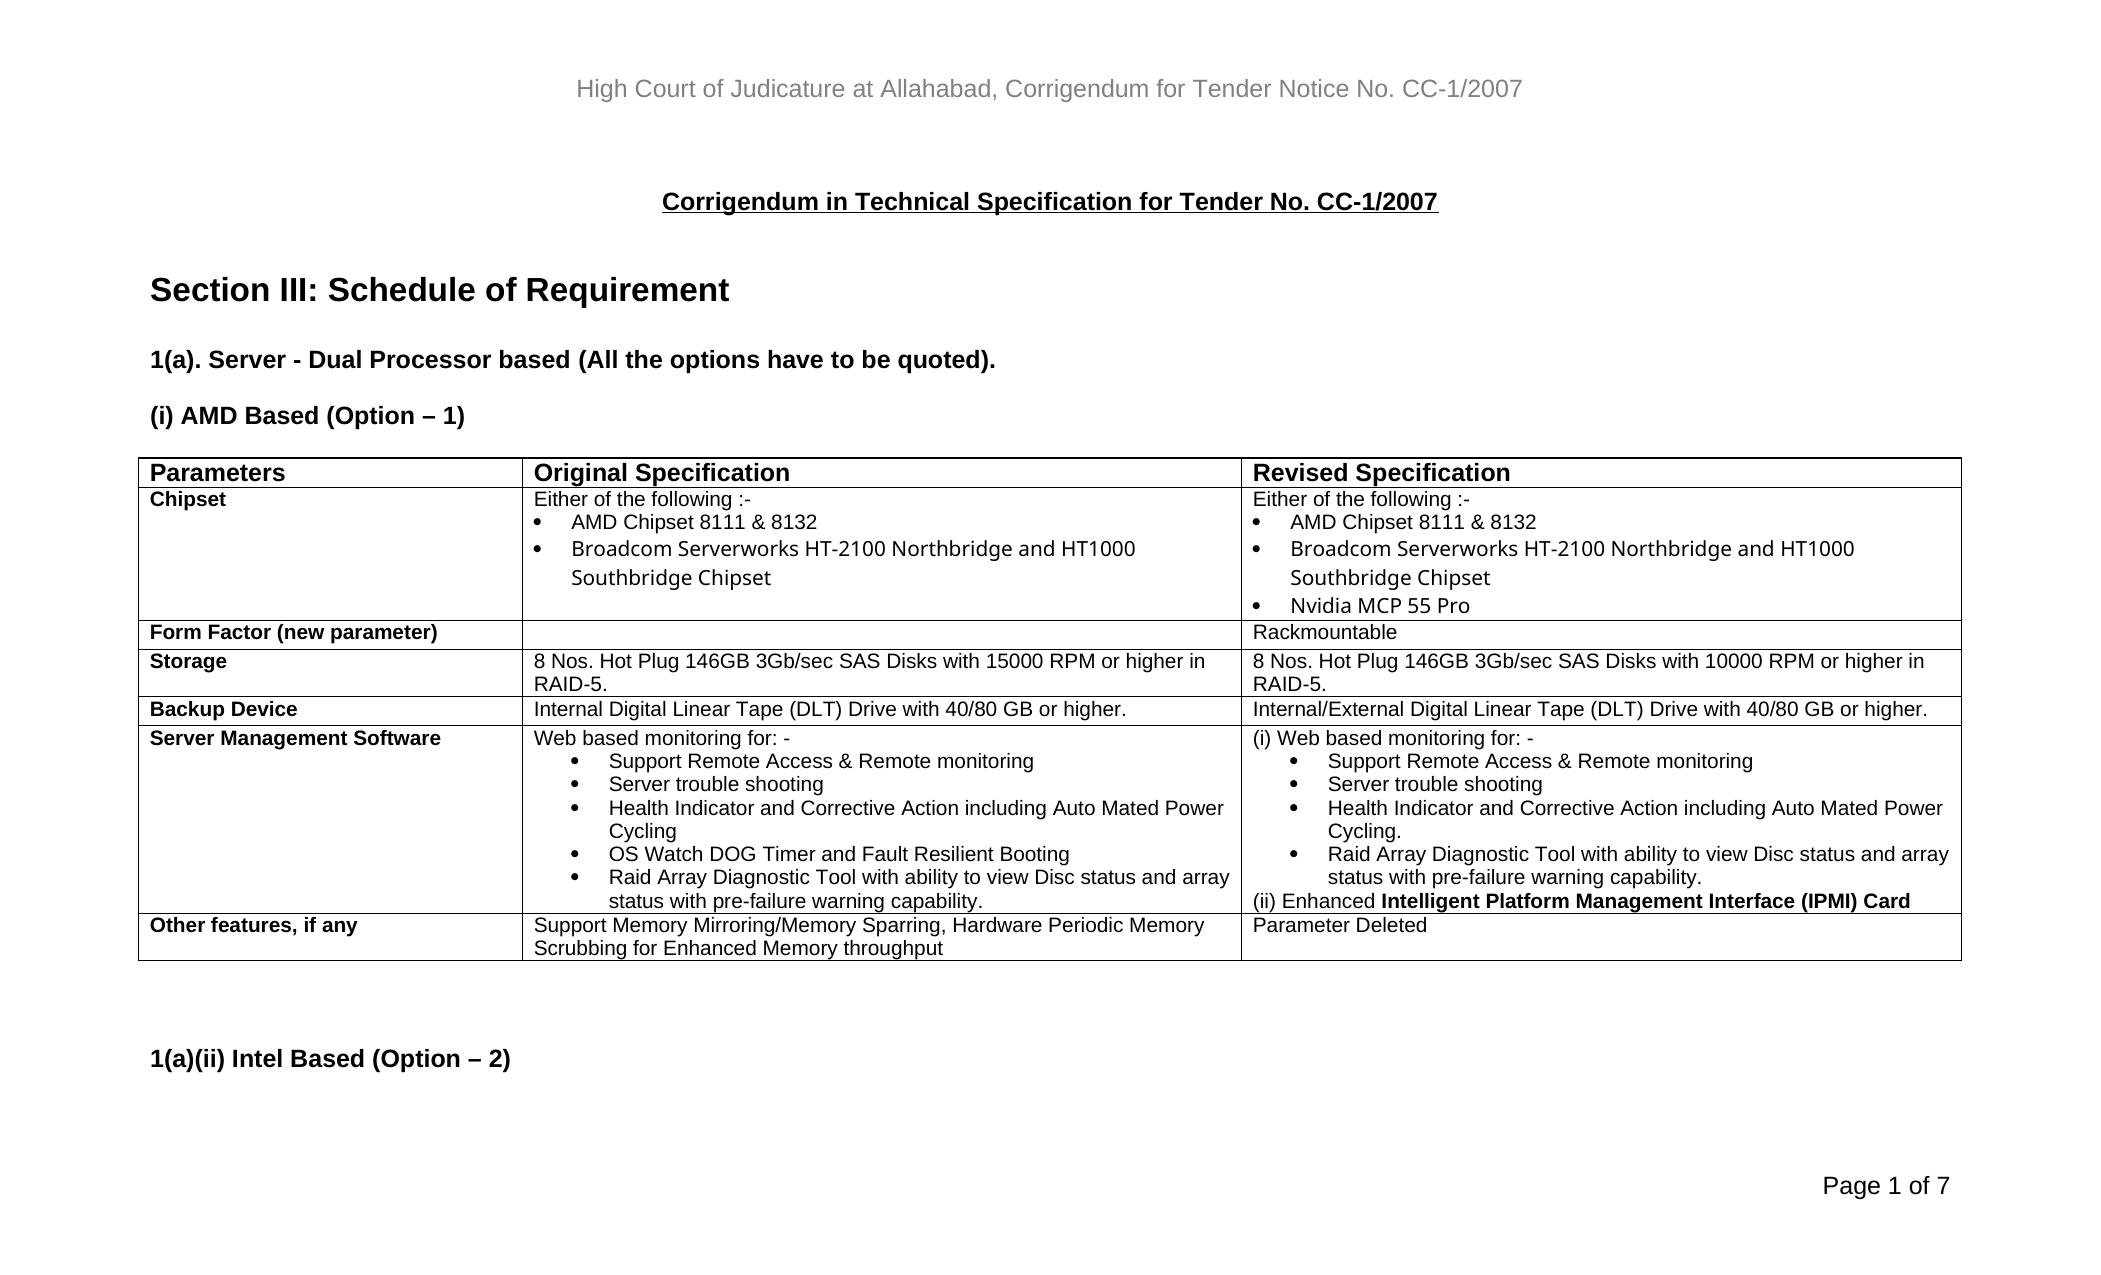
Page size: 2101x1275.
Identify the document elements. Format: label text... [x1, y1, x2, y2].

table_cell Either of the following :- AMD Chipset 8111 & 8132 Broadcom Serverworks HT-2100 Northbridge and HT1000 Southbridge Chipset Nvidia MCP 55 Pro [1242, 488, 1961, 619]
table_header Revised Specification [1242, 459, 1961, 487]
table_cell Internal Digital Linear Tape (DLT) Drive with 40/80 GB or higher. [523, 697, 1241, 725]
table_cell Parameter Deleted [1242, 914, 1961, 960]
table_cell Storage [139, 650, 522, 696]
table_cell Either of the following :- AMD Chipset 8111 & 8132 Broadcom Serverworks HT-2100 Northbridge and HT1000 Southbridge Chipset [523, 488, 1241, 619]
table_cell Internal/External Digital Linear Tape (DLT) Drive with 40/80 GB or higher. [1242, 697, 1961, 725]
table_cell Other features, if any [139, 914, 522, 960]
table_cell Server Management Software [139, 726, 522, 912]
text Section III: Schedule of Requirement [150, 271, 1950, 308]
text 1(a)(ii) Intel Based (Option – 2) [150, 1045, 1950, 1073]
table_header Original Specification [523, 459, 1241, 487]
table_cell Web based monitoring for: - Support Remote Access & Remote monitoring Server trouble shooting Health Indicator and Corrective Action including Auto Mated Power Cycling OS Watch DOG Timer and Fault Resilient Booting Raid Array Diagnostic Tool with ability to view Disc status and array status with pre-failure warning capability. [523, 726, 1241, 912]
table_cell Form Factor (new parameter) [139, 621, 522, 648]
table_cell Backup Device [139, 697, 522, 725]
table_cell 8 Nos. Hot Plug 146GB 3Gb/sec SAS Disks with 10000 RPM or higher in RAID-5. [1242, 650, 1961, 696]
table_cell Support Memory Mirroring/Memory Sparring, Hardware Periodic Memory Scrubbing for Enhanced Memory throughput [523, 914, 1241, 960]
table_cell [523, 621, 1241, 648]
text 1(a). Server - Dual Processor based (All the options have to be quoted). [150, 346, 1950, 374]
text (i) AMD Based (Option – 1) [150, 402, 1950, 429]
table_cell (i) Web based monitoring for: - Support Remote Access & Remote monitoring Server trouble shooting Health Indicator and Corrective Action including Auto Mated Power Cycling. Raid Array Diagnostic Tool with ability to view Disc status and array status with pre-failure warning capability. (ii) Enhanced Intelligent Platform Management Interface (IPMI) Card [1242, 726, 1961, 912]
table_cell Rackmountable [1242, 621, 1961, 648]
table_cell 8 Nos. Hot Plug 146GB 3Gb/sec SAS Disks with 15000 RPM or higher in RAID-5. [523, 650, 1241, 696]
table_cell Chipset [139, 488, 522, 619]
table_header Parameters [139, 459, 522, 487]
title Corrigendum in Technical Specification for Tender No. CC-1/2007 [150, 187, 1950, 215]
